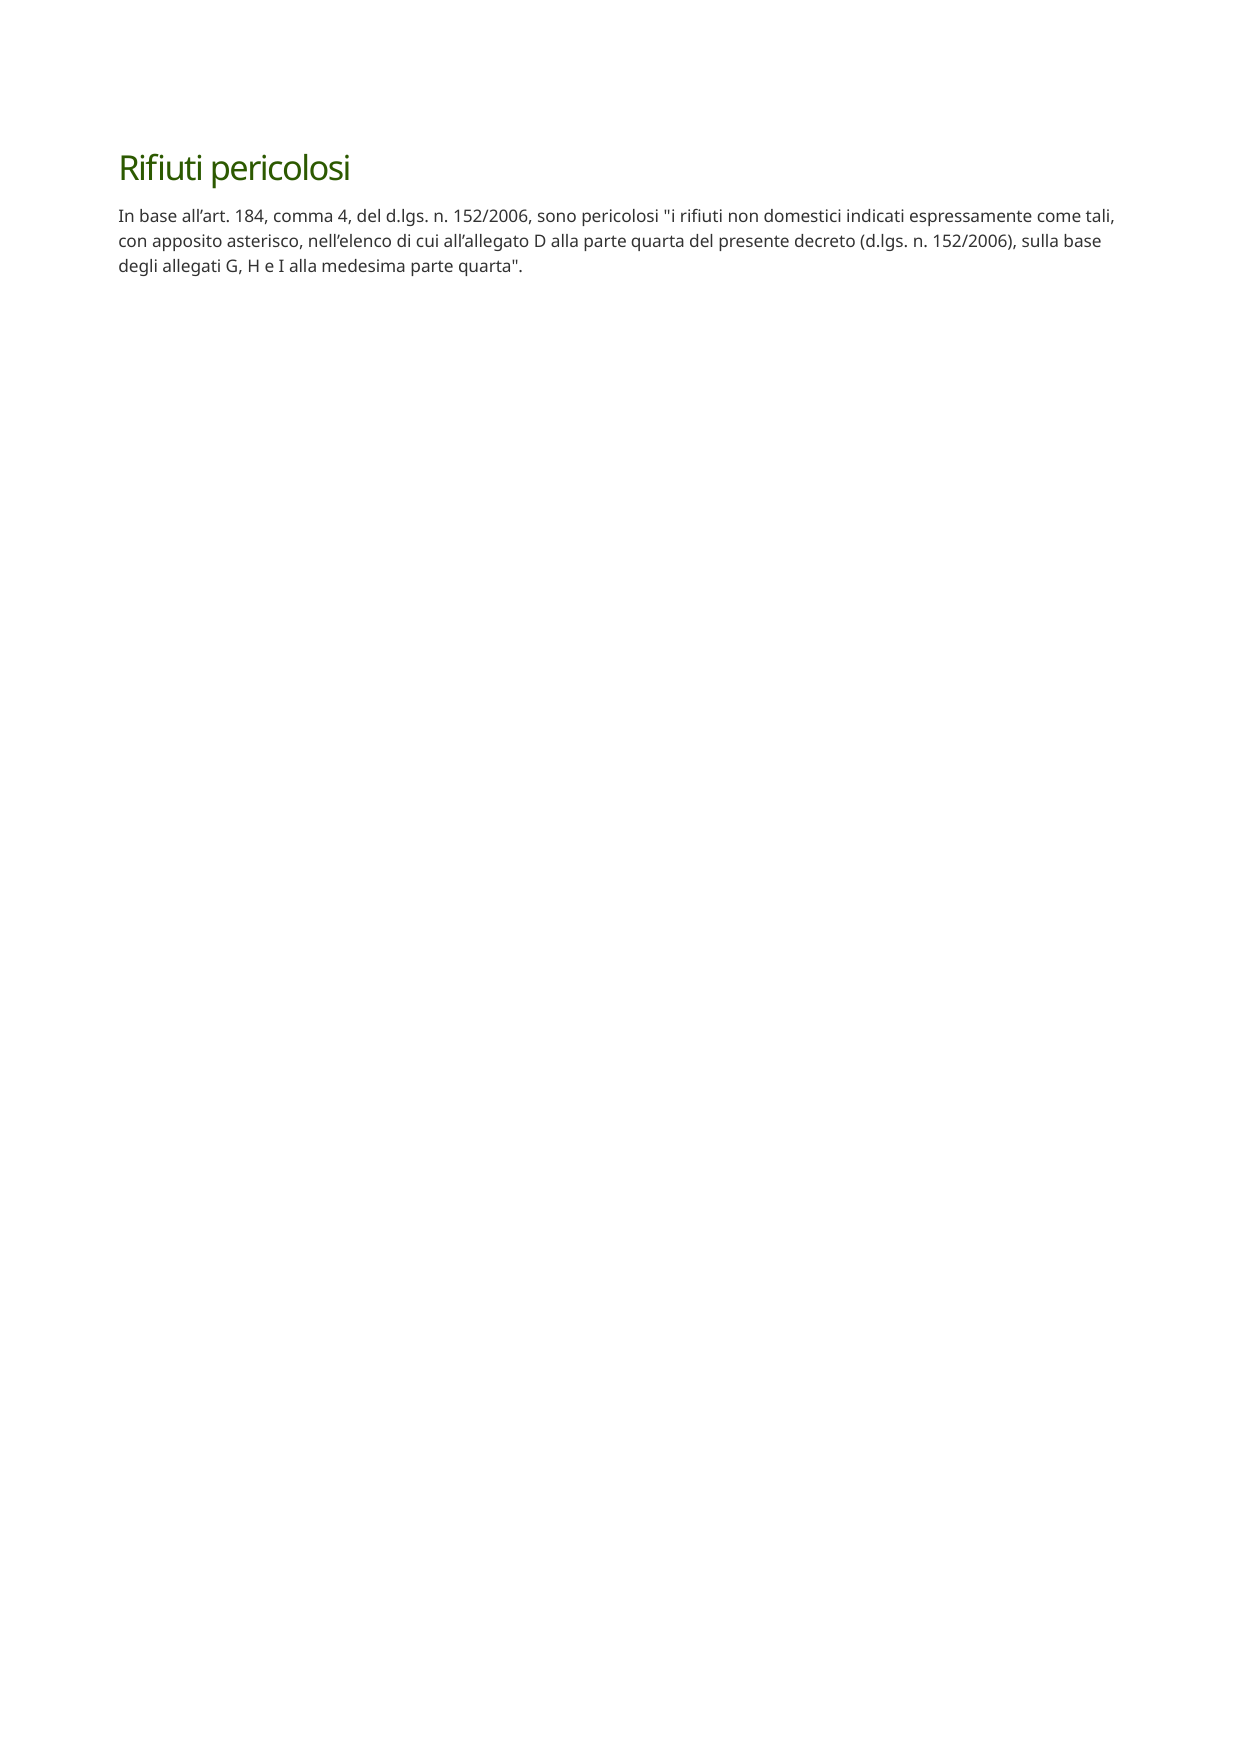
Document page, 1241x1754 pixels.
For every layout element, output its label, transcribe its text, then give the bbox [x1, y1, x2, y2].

text In base all’art. 184, comma 4, del d.lgs. n. 152/2006, sono pericolosi "i rifiuti non domestici indicati espressamente come tali, con apposito asterisco, nell’elenco di cui all’allegato D alla parte quarta del presente decreto (d.lgs. n. 152/2006), sulla base degli allegati G, H e I alla medesima parte quarta". [118, 202, 1122, 277]
subtitle Rifiuti pericolosi [118, 143, 1122, 190]
